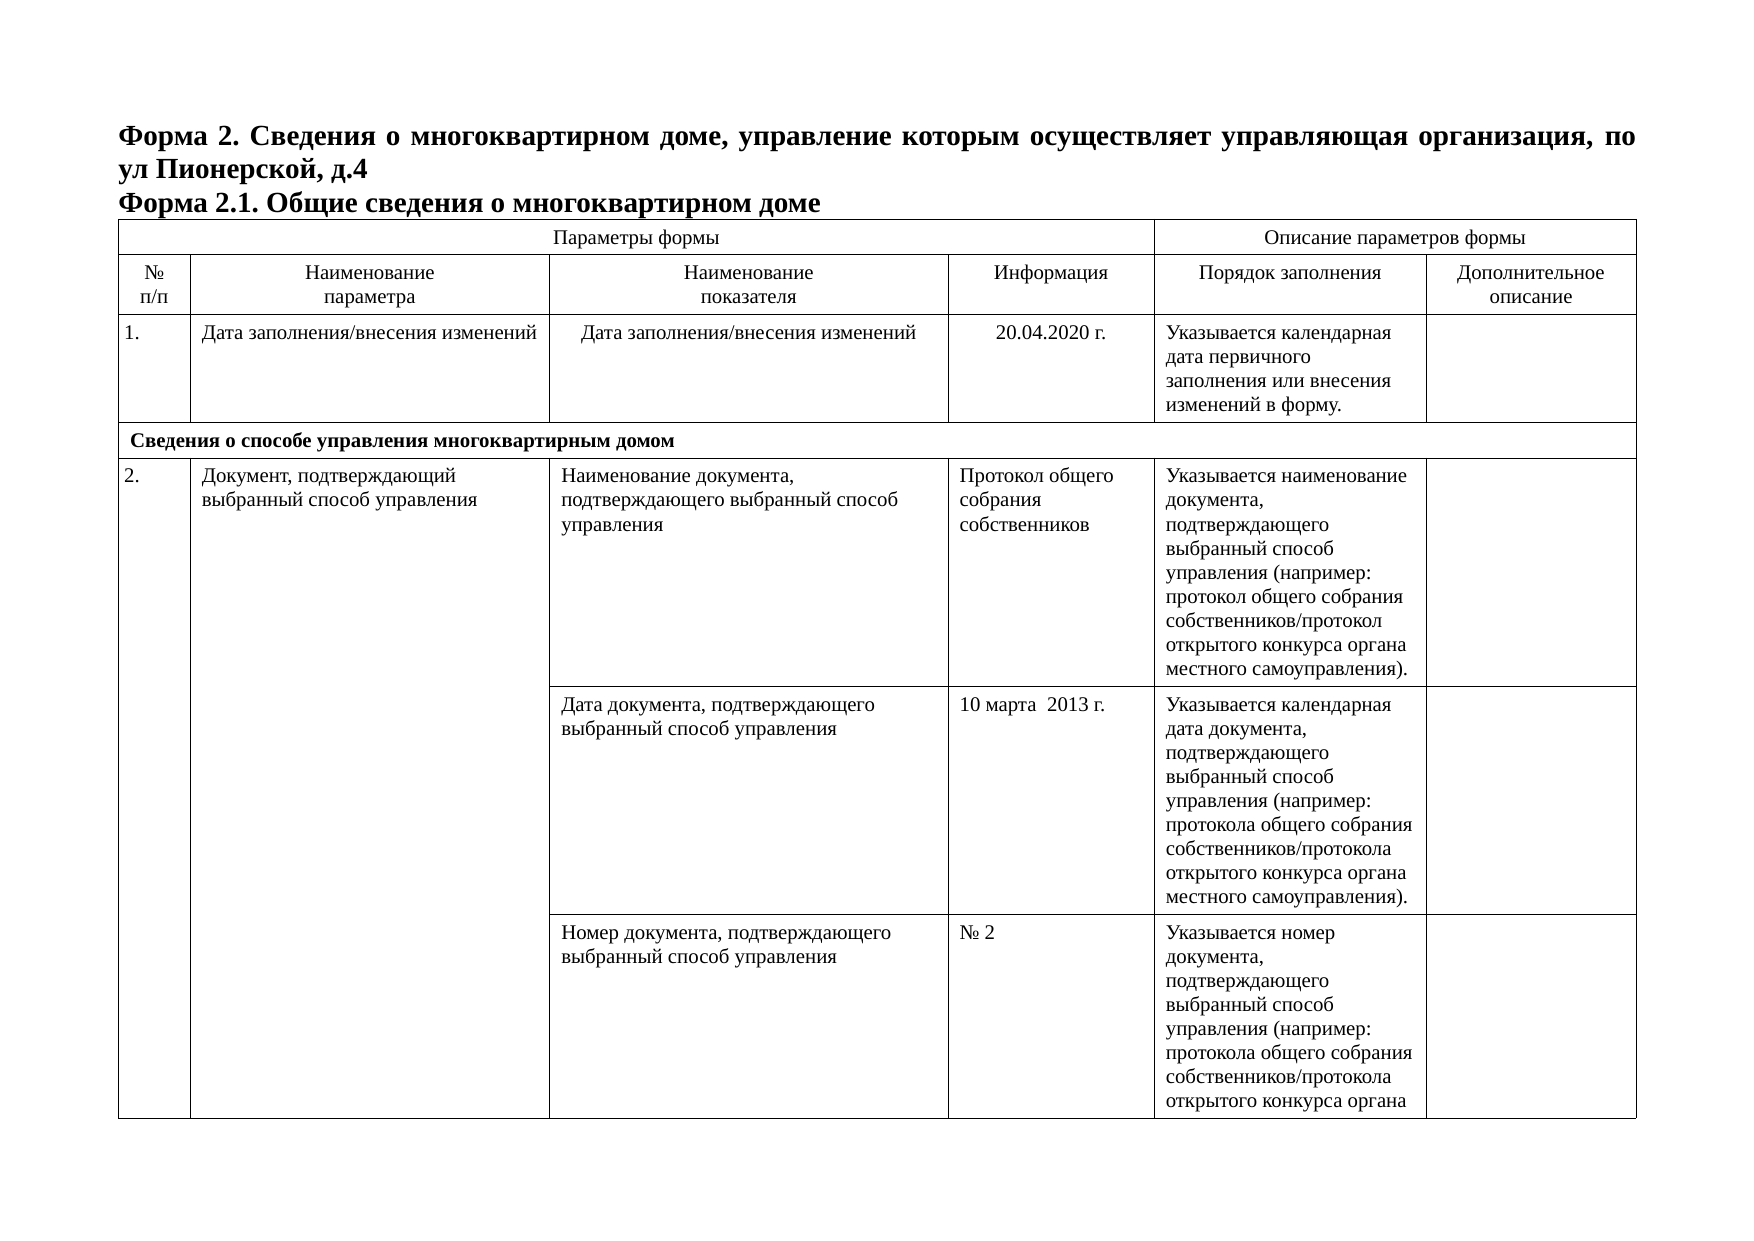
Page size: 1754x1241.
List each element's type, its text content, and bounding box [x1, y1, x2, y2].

table_cell Дата заполнения/внесения изменений [550, 315, 948, 422]
table_cell Документ, подтверждающий выбранный способ управления [191, 459, 549, 1118]
table_cell [1427, 315, 1636, 422]
table_cell 20.04.2020 г. [949, 315, 1154, 422]
table_cell Наименование параметра [191, 255, 549, 314]
table_header Параметры формы [119, 220, 1154, 254]
table_cell [1427, 687, 1636, 914]
table_cell Указывается наименование документа, подтверждающего выбранный способ управления (например: протокол общего собрания собственников/протокол открытого конкурса органа местного самоуправления). [1155, 459, 1426, 686]
table_cell 1. [119, 315, 190, 422]
table_cell Наименование документа, подтверждающего выбранный способ управления [550, 459, 948, 686]
table_cell № п/п [119, 255, 190, 314]
table_cell [1427, 915, 1636, 1118]
table_cell 10 марта 2013 г. [949, 687, 1154, 914]
table_cell Информация [949, 255, 1154, 314]
table_cell Наименование показателя [550, 255, 948, 314]
table_cell Указывается номер документа, подтверждающего выбранный способ управления (например: протокола общего собрания собственников/протокола открытого конкурса органа [1155, 915, 1426, 1118]
table_cell Указывается календарная дата документа, подтверждающего выбранный способ управления (например: протокола общего собрания собственников/протокола открытого конкурса органа местного самоуправления). [1155, 687, 1426, 914]
table_cell Дополнительное описание [1427, 255, 1636, 314]
table_cell Дата документа, подтверждающего выбранный способ управления [550, 687, 948, 914]
text Форма 2. Сведения о многоквартирном доме, управление которым осуществляет управляющая организация, по ул Пионерской, д.4 [118, 118, 1636, 185]
table_cell Сведения о способе управления многоквартирным домом [119, 423, 1636, 457]
table_cell Протокол общего собрания собственников [949, 459, 1154, 686]
table_header Описание параметров формы [1155, 220, 1636, 254]
table_cell № 2 [949, 915, 1154, 1118]
table_cell Указывается календарная дата первичного заполнения или внесения изменений в форму. [1155, 315, 1426, 422]
table_cell [1427, 459, 1636, 686]
table_cell Дата заполнения/внесения изменений [191, 315, 549, 422]
table_cell Номер документа, подтверждающего выбранный способ управления [550, 915, 948, 1118]
table_cell Порядок заполнения [1155, 255, 1426, 314]
table_cell 2. [119, 459, 190, 1118]
text Форма 2.1. Общие сведения о многоквартирном доме [118, 185, 1636, 219]
